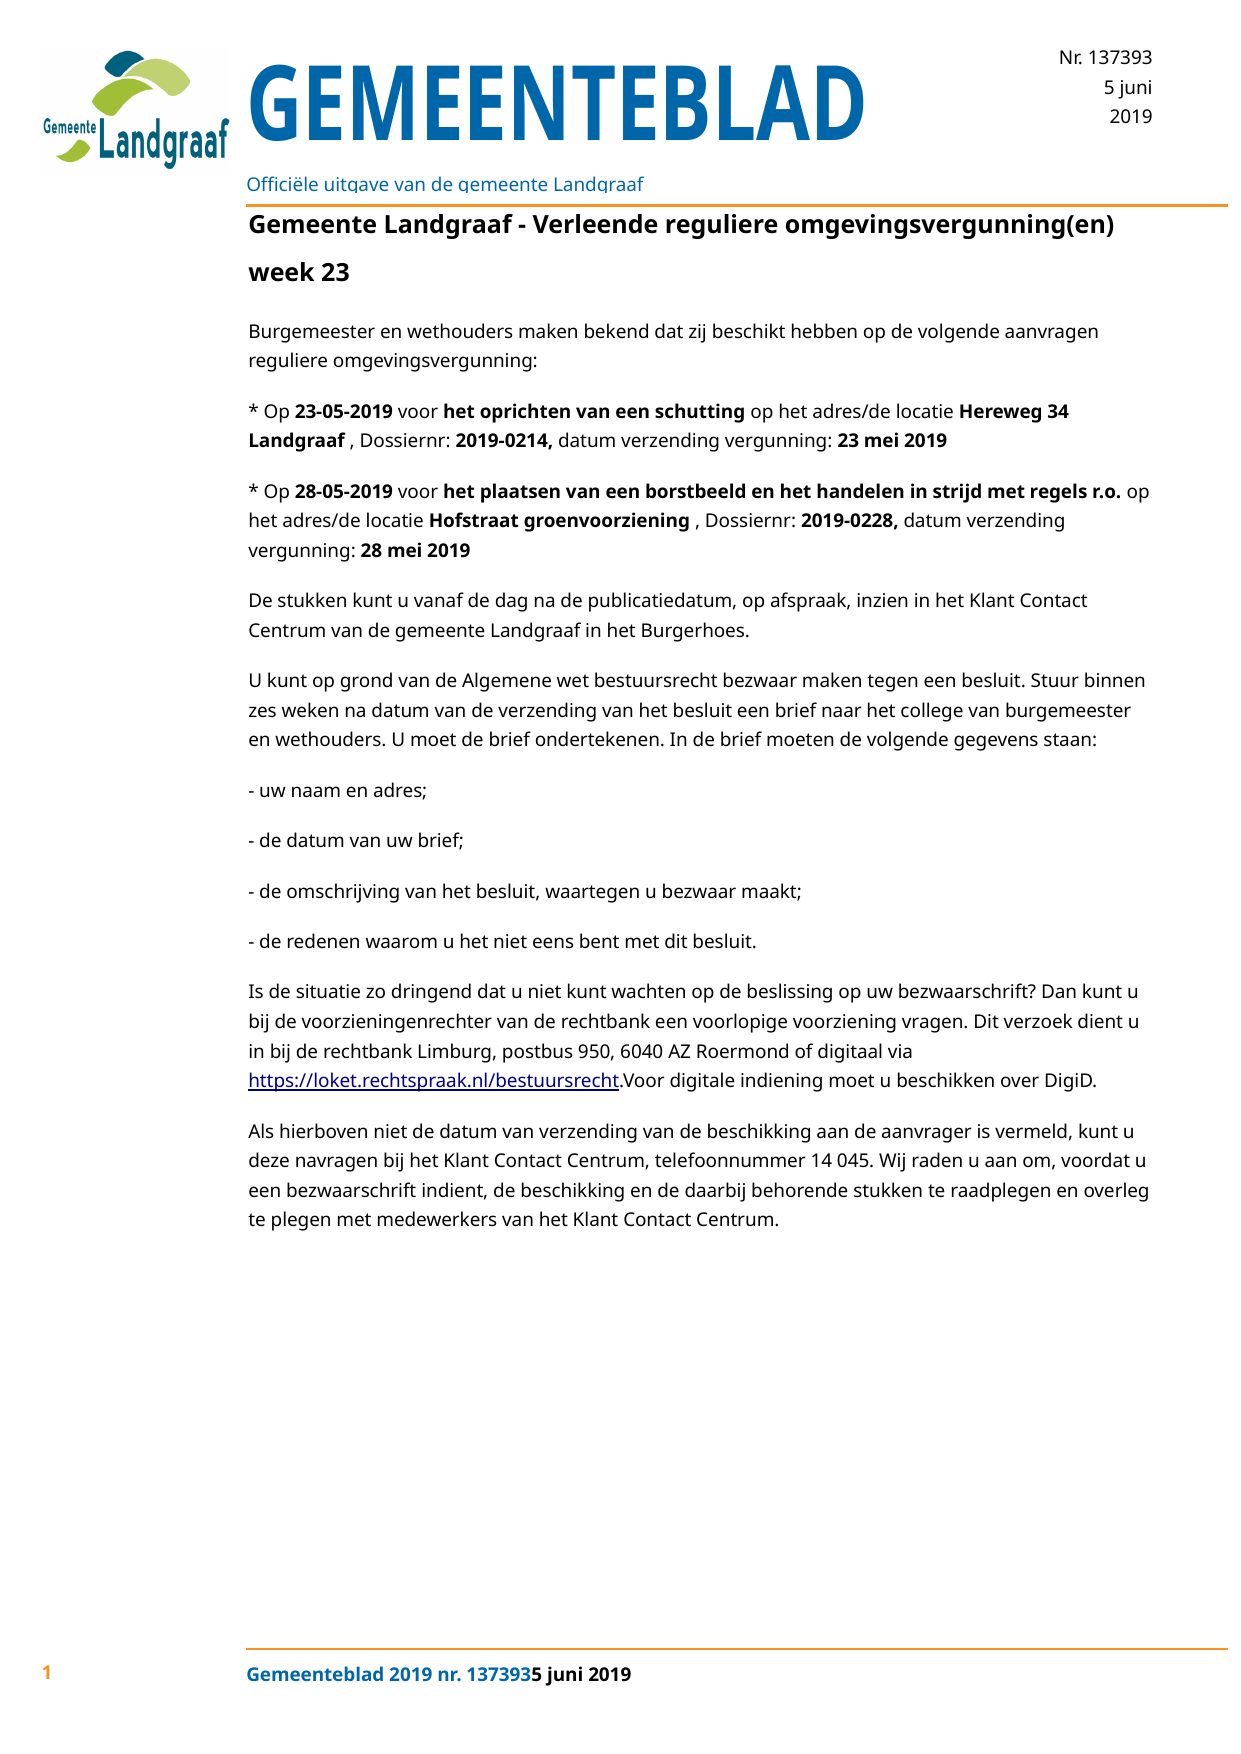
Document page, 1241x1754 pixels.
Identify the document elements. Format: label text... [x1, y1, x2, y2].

text - de omschrijving van het besluit, waartegen u bezwaar maakt; [248, 878, 1152, 904]
text * Op 23-05-2019 voor het oprichten van een schutting op het adres/de locatie Hereweg 34 Landgraaf , Dossiernr: 2019-0214, datum verzending vergunning: 23 mei 2019 [248, 398, 1152, 453]
text - de redenen waarom u het niet eens bent met dit besluit. [248, 928, 1152, 954]
text De stukken kunt u vanaf de dag na de publicatiedatum, op afspraak, inzien in het Klant Contact Centrum van de gemeente Landgraaf in het Burgerhoes. [248, 587, 1152, 643]
text - uw naam en adres; [248, 777, 1152, 803]
text Gemeente Landgraaf - Verleende reguliere omgevingsvergunning(en) week 23 [248, 207, 1152, 288]
text Als hierboven niet de datum van verzending van de beschikking aan de aanvrager is vermeld, kunt u deze navragen bij het Klant Contact Centrum, telefoonnummer 14 045. Wij raden u aan om, voordat u een bezwaarschrift indient, de beschikking en de daarbij behorende stukken te raadplegen en overleg te plegen met medewerkers van het Klant Contact Centrum. [248, 1118, 1152, 1232]
text * Op 28-05-2019 voor het plaatsen van een borstbeeld en het handelen in strijd met regels r.o. op het adres/de locatie Hofstraat groenvoorziening , Dossiernr: 2019-0228, datum verzending vergunning: 28 mei 2019 [248, 478, 1152, 563]
text Burgemeester en wethouders maken bekend dat zij beschikt hebben op de volgende aanvragen reguliere omgevingsvergunning: [248, 318, 1152, 373]
text - de datum van uw brief; [248, 827, 1152, 853]
picture [41, 47, 231, 172]
text Is de situatie zo dringend dat u niet kunt wachten op de beslissing op uw bezwaarschrift? Dan kunt u bij de voorzieningenrechter van de rechtbank een voorlopige voorziening vragen. Dit verzoek dient u in bij de rechtbank Limburg, postbus 950, 6040 AZ Roermond of digitaal via https://loket.rechtspraak.nl/bestuursrecht.Voor digitale indiening moet u beschikken over DigiD. [248, 979, 1152, 1093]
text U kunt op grond van de Algemene wet bestuursrecht bezwaar maken tegen een besluit. Stuur binnen zes weken na datum van de verzending van het besluit een brief naar het college van burgemeester en wethouders. U moet de brief ondertekenen. In de brief moeten de volgende gegevens staan: [248, 667, 1152, 752]
